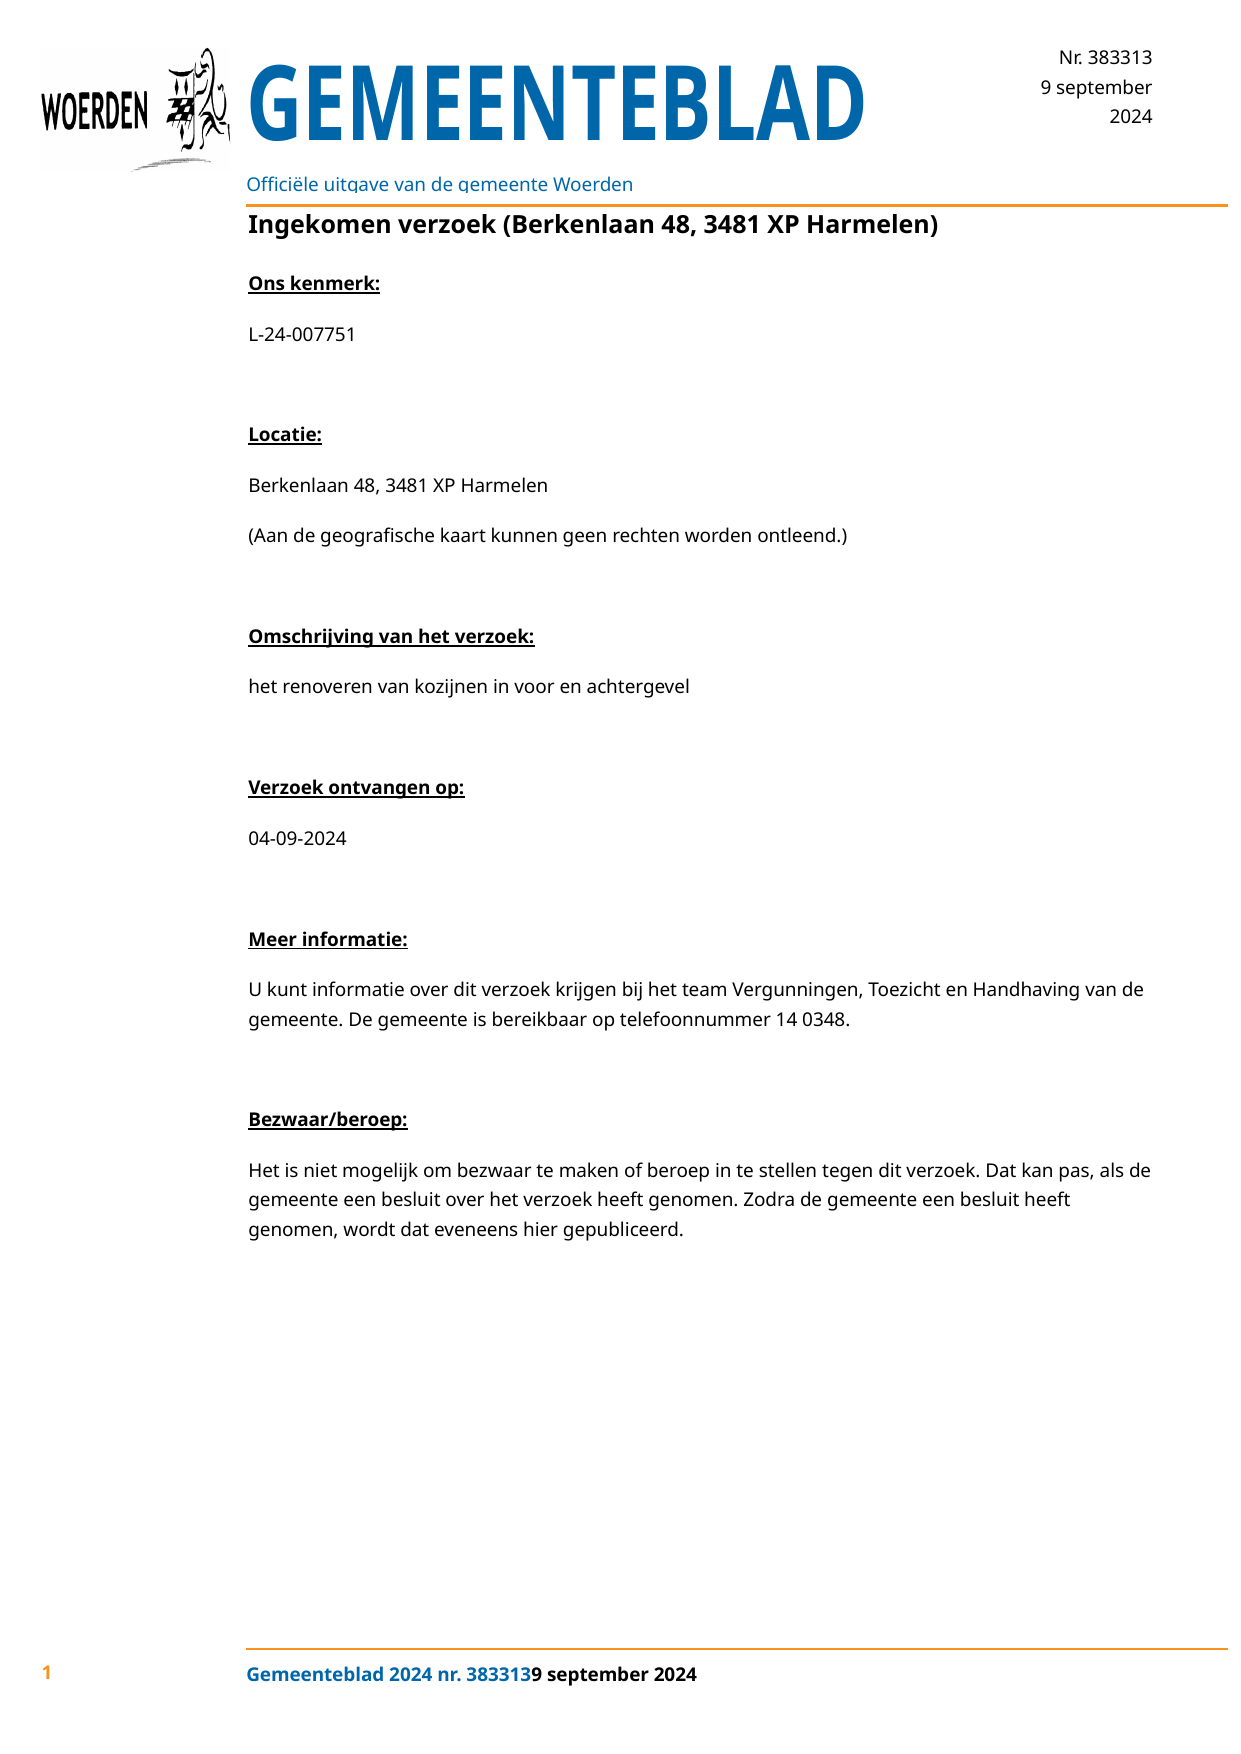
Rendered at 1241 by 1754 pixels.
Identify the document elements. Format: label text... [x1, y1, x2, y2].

text Bezwaar/beroep: [248, 1107, 1152, 1132]
text Het is niet mogelijk om bezwaar te maken of beroep in te stellen tegen dit verzoek. Dat kan pas, als de gemeente een besluit over het verzoek heeft genomen. Zodra de gemeente een besluit heeft genomen, wordt dat eveneens hier gepubliceerd. [248, 1157, 1152, 1242]
text U kunt informatie over dit verzoek krijgen bij het team Vergunningen, Toezicht en Handhaving van de gemeente. De gemeente is bereikbaar op telefoonnummer 14 0348. [248, 976, 1152, 1031]
text Omschrijving van het verzoek: [248, 623, 1152, 649]
text Ingekomen verzoek (Berkenlaan 48, 3481 XP Harmelen) [248, 207, 1152, 241]
text L-24-007751 [248, 321, 1152, 346]
text Meer informatie: [248, 926, 1152, 951]
text 04-09-2024 [248, 825, 1152, 851]
text Berkenlaan 48, 3481 XP Harmelen [248, 472, 1152, 498]
text Locatie: [248, 422, 1152, 447]
text het renoveren van kozijnen in voor en achtergevel [248, 674, 1152, 699]
text Verzoek ontvangen op: [248, 774, 1152, 800]
picture [41, 47, 231, 172]
text (Aan de geografische kaart kunnen geen rechten worden ontleend.) [248, 522, 1152, 548]
text Ons kenmerk: [248, 270, 1152, 296]
